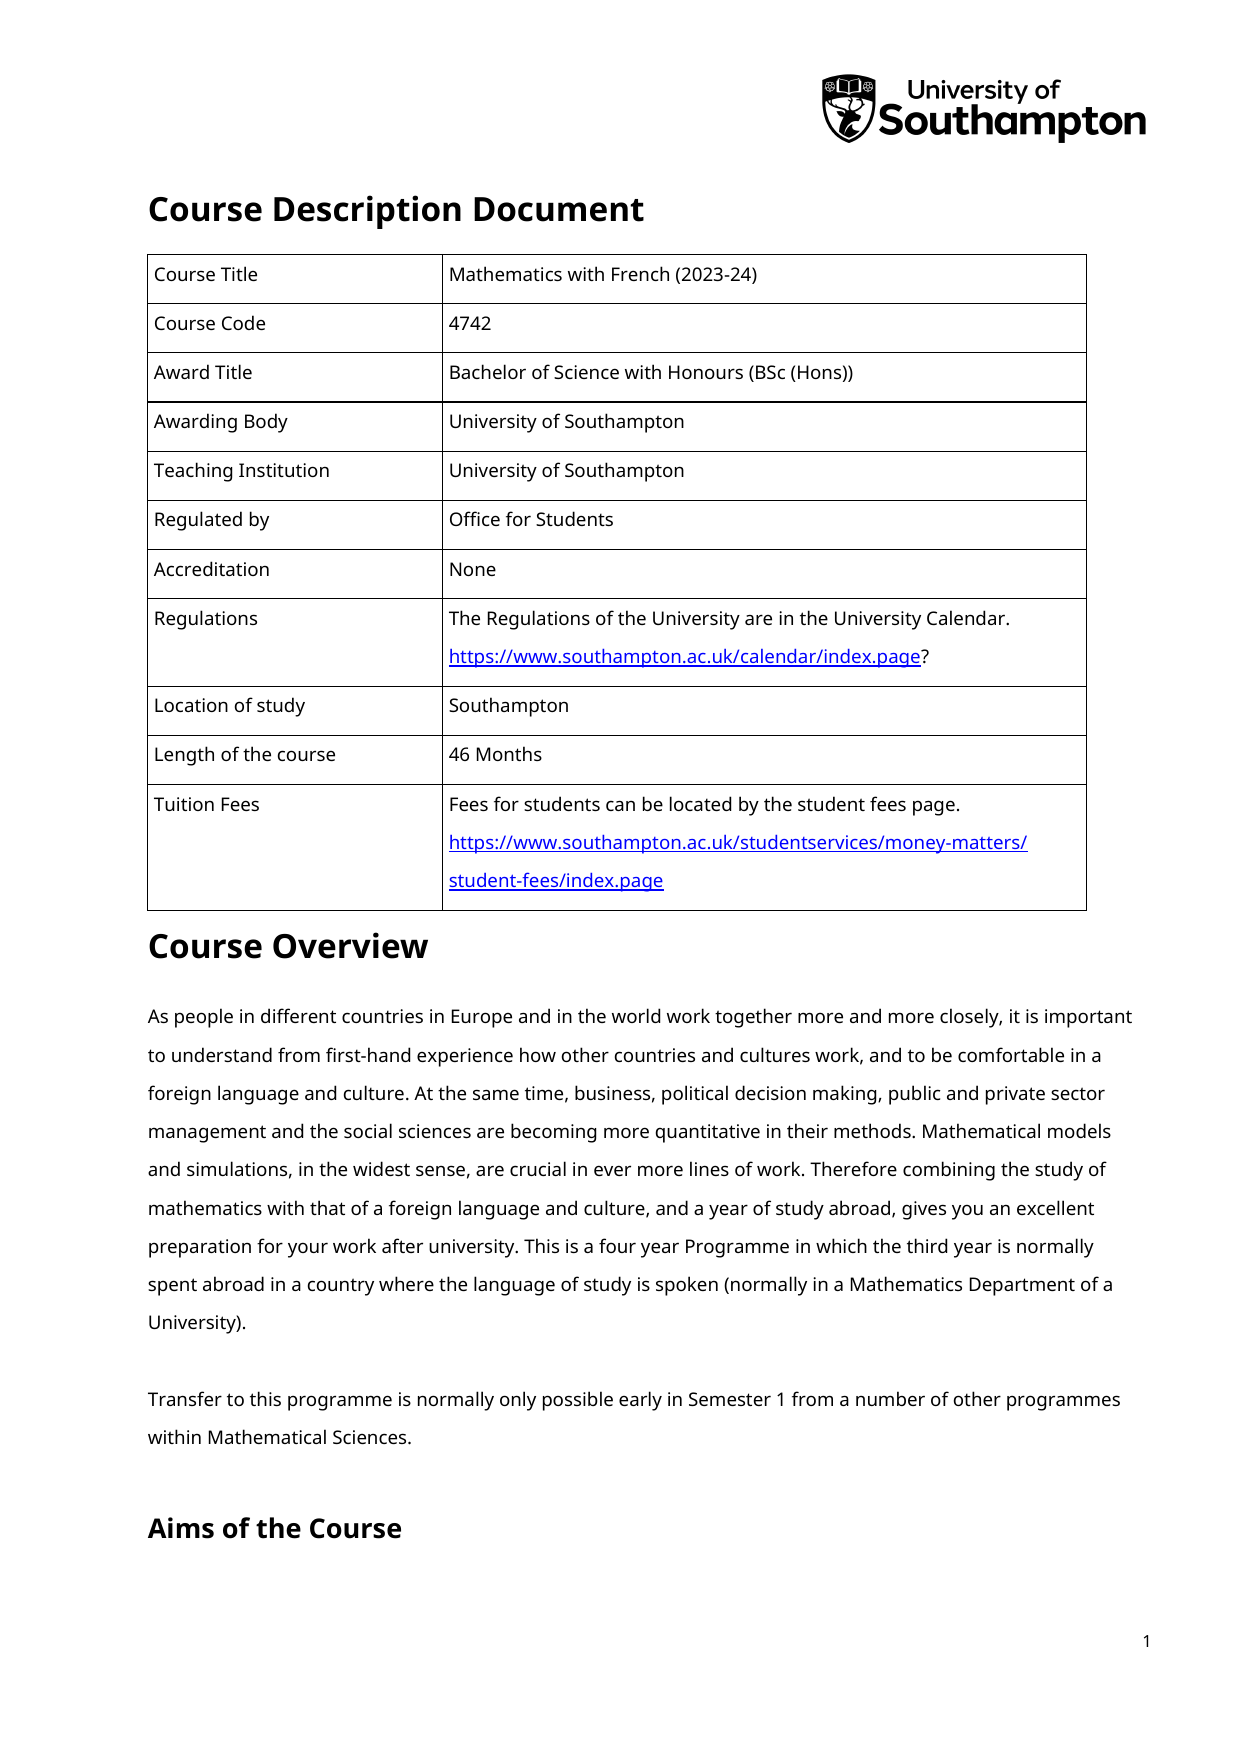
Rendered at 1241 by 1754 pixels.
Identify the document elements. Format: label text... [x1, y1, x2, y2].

table_cell Awarding Body [148, 403, 442, 451]
table_cell Southampton [443, 687, 1086, 735]
table_cell Teaching Institution [148, 452, 442, 500]
table_cell 4742 [443, 304, 1086, 352]
table_cell University of Southampton [443, 403, 1086, 451]
table_cell None [443, 550, 1086, 598]
table_cell Award Title [148, 353, 442, 401]
table_cell Regulations [148, 599, 442, 686]
text As people in different countries in Europe and in the world work together more and more closely, it is important to understand from first-hand experience how other countries and cultures work, and to be comfortable in a foreign language and culture. At the same time, business, political decision making, public and private sector management and the social sciences are becoming more quantitative in their methods. Mathematical models and simulations, in the widest sense, are crucial in ever more lines of work. Therefore combining the study of mathematics with that of a foreign language and culture, and a year of study abroad, gives you an excellent preparation for your work after university. This is a four year Programme in which the third year is normally spent abroad in a country where the language of study is spoken (normally in a Mathematics Department of a University). Transfer to this programme is normally only possible early in Semester 1 from a number of other programmes within Mathematical Sciences. [148, 1004, 1145, 1450]
table_cell The Regulations of the University are in the University Calendar. https://www.southampton.ac.uk/calendar/index.page? [443, 599, 1086, 686]
subtitle Course Overview [148, 923, 1152, 968]
table_cell Accreditation [148, 550, 442, 598]
table_cell University of Southampton [443, 452, 1086, 500]
table_cell Fees for students can be located by the student fees page. https://www.southampton.ac.uk/studentservices/money-matters/student-fees/index.page [443, 785, 1086, 909]
table_cell Course Code [148, 304, 442, 352]
table_header Mathematics with French (2023-24) [443, 255, 1086, 303]
table_cell Tuition Fees [148, 785, 442, 909]
table_cell Location of study [148, 687, 442, 735]
table_cell Bachelor of Science with Honours (BSc (Hons)) [443, 353, 1086, 401]
table_cell Office for Students [443, 501, 1086, 549]
subtitle Course Description Document [148, 186, 1152, 231]
table_cell 46 Months [443, 736, 1086, 784]
table_cell Length of the course [148, 736, 442, 784]
subtitle Aims of the Course [148, 1509, 1152, 1546]
table_header Course Title [148, 255, 442, 303]
table_cell Regulated by [148, 501, 442, 549]
